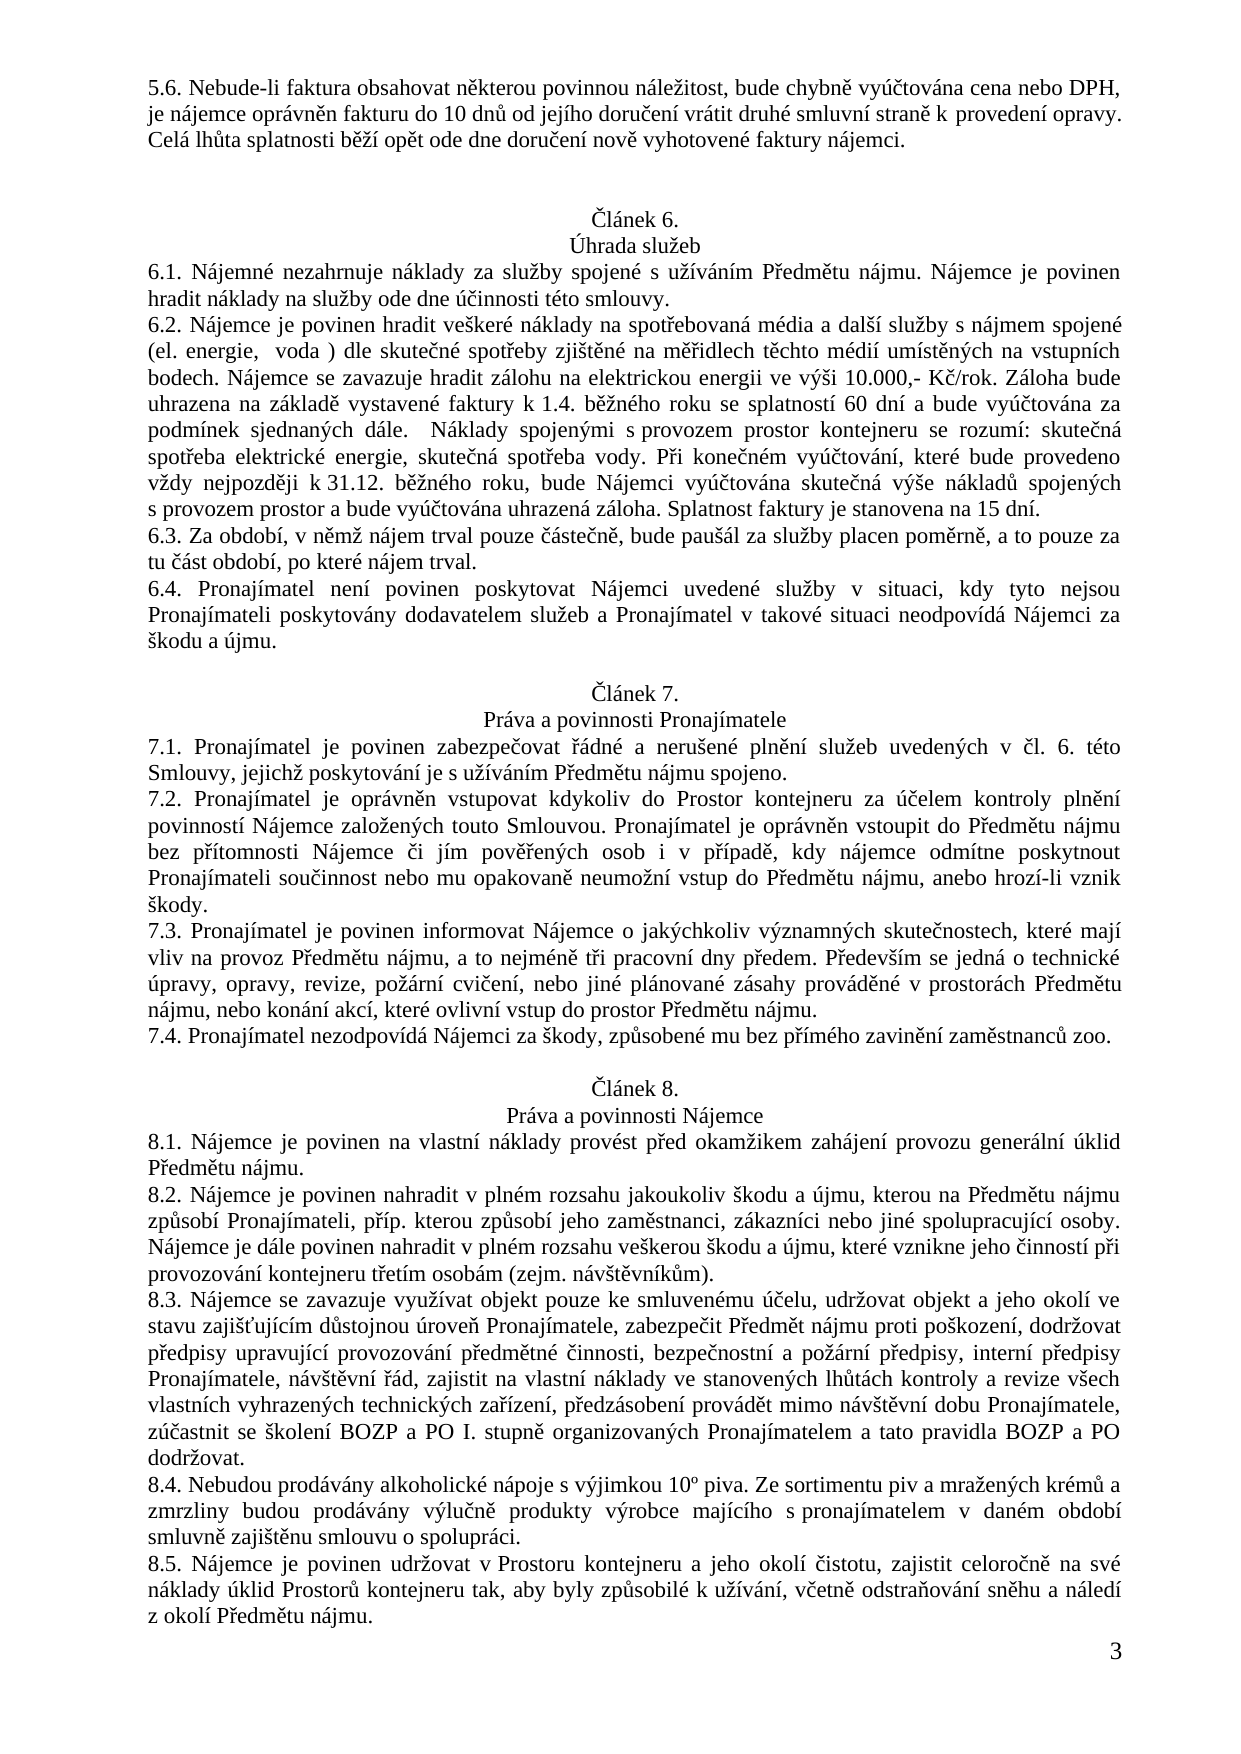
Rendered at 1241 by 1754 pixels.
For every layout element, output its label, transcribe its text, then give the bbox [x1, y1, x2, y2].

text Článek 8. [148, 1075, 1122, 1102]
text 7.4. Pronajímatel nezodpovídá Nájemci za škody, způsobené mu bez přímého zavinění zaměstnanců zoo. [148, 1023, 1122, 1049]
text 8.5. Nájemce je povinen udržovat v Prostoru kontejneru a jeho okolí čistotu, zajistit celoročně na své náklady úklid Prostorů kontejneru tak, aby byly způsobilé k užívání, včetně odstraňování sněhu a náledí z okolí Předmětu nájmu. [148, 1550, 1122, 1629]
text 7.1. Pronajímatel je povinen zabezpečovat řádné a nerušené plnění služeb uvedených v čl. 6. této Smlouvy, jejichž poskytování je s užíváním Předmětu nájmu spojeno. [148, 733, 1122, 785]
text 8.4. Nebudou prodávány alkoholické nápoje s výjimkou 10º piva. Ze sortimentu piv a mražených krémů a zmrzliny budou prodávány výlučně produkty výrobce majícího s pronajímatelem v daném období smluvně zajištěnu smlouvu o spolupráci. [148, 1471, 1122, 1550]
text Práva a povinnosti Nájemce [148, 1102, 1122, 1128]
text Článek 6. [148, 206, 1122, 232]
text 6.4. Pronajímatel není povinen poskytovat Nájemci uvedené služby v situaci, kdy tyto nejsou Pronajímateli poskytovány dodavatelem služeb a Pronajímatel v takové situaci neodpovídá Nájemci za škodu a újmu. [148, 574, 1122, 654]
text 6.1. Nájemné nezahrnuje náklady za služby spojené s užíváním Předmětu nájmu. Nájemce je povinen hradit náklady na služby ode dne účinnosti této smlouvy. [148, 258, 1122, 311]
text 8.2. Nájemce je povinen nahradit v plném rozsahu jakoukoliv škodu a újmu, kterou na Předmětu nájmu způsobí Pronajímateli, příp. kterou způsobí jeho zaměstnanci, zákazníci nebo jiné spolupracující osoby. Nájemce je dále povinen nahradit v plném rozsahu veškerou škodu a újmu, které vznikne jeho činností při provozování kontejneru třetím osobám (zejm. návštěvníkům). [148, 1181, 1122, 1286]
text 7.3. Pronajímatel je povinen informovat Nájemce o jakýchkoliv významných skutečnostech, které mají vliv na provoz Předmětu nájmu, a to nejméně tři pracovní dny předem. Především se jedná o technické úpravy, opravy, revize, požární cvičení, nebo jiné plánované zásahy prováděné v prostorách Předmětu nájmu, nebo konání akcí, které ovlivní vstup do prostor Předmětu nájmu. [148, 917, 1122, 1023]
text Práva a povinnosti Pronajímatele [148, 706, 1122, 733]
text 6.2. Nájemce je povinen hradit veškeré náklady na spotřebovaná média a další služby s nájmem spojené (el. energie, voda ) dle skutečné spotřeby zjištěné na měřidlech těchto médií umístěných na vstupních bodech. Nájemce se zavazuje hradit zálohu na elektrickou energii ve výši 10.000,- Kč/rok. Záloha bude uhrazena na základě vystavené faktury k 1.4. běžného roku se splatností 60 dní a bude vyúčtována za podmínek sjednaných dále. Náklady spojenými s provozem prostor kontejneru se rozumí: skutečná spotřeba elektrické energie, skutečná spotřeba vody. Při konečném vyúčtování, které bude provedeno vždy nejpozději k 31.12. běžného roku, bude Nájemci vyúčtována skutečná výše nákladů spojených s provozem prostor a bude vyúčtována uhrazená záloha. Splatnost faktury je stanovena na 15 dní. [148, 311, 1122, 522]
text Úhrada služeb [148, 232, 1122, 258]
text 8.3. Nájemce se zavazuje využívat objekt pouze ke smluvenému účelu, udržovat objekt a jeho okolí ve stavu zajišťujícím důstojnou úroveň Pronajímatele, zabezpečit Předmět nájmu proti poškození, dodržovat předpisy upravující provozování předmětné činnosti, bezpečnostní a požární předpisy, interní předpisy Pronajímatele, návštěvní řád, zajistit na vlastní náklady ve stanovených lhůtách kontroly a revize všech vlastních vyhrazených technických zařízení, předzásobení provádět mimo návštěvní dobu Pronajímatele, zúčastnit se školení BOZP a PO I. stupně organizovaných Pronajímatelem a tato pravidla BOZP a PO dodržovat. [148, 1286, 1122, 1471]
text 7.2. Pronajímatel je oprávněn vstupovat kdykoliv do Prostor kontejneru za účelem kontroly plnění povinností Nájemce založených touto Smlouvou. Pronajímatel je oprávněn vstoupit do Předmětu nájmu bez přítomnosti Nájemce či jím pověřených osob i v případě, kdy nájemce odmítne poskytnout Pronajímateli součinnost nebo mu opakovaně neumožní vstup do Předmětu nájmu, anebo hrozí-li vznik škody. [148, 785, 1122, 917]
text 8.1. Nájemce je povinen na vlastní náklady provést před okamžikem zahájení provozu generální úklid Předmětu nájmu. [148, 1128, 1122, 1181]
text 6.3. Za období, v němž nájem trval pouze částečně, bude paušál za služby placen poměrně, a to pouze za tu část období, po které nájem trval. [148, 522, 1122, 574]
text Článek 7. [148, 680, 1122, 706]
text 5.6. Nebude-li faktura obsahovat některou povinnou náležitost, bude chybně vyúčtována cena nebo DPH, je nájemce oprávněn fakturu do 10 dnů od jejího doručení vrátit druhé smluvní straně k provedení opravy. Celá lhůta splatnosti běží opět ode dne doručení nově vyhotovené faktury nájemci. [148, 74, 1122, 153]
